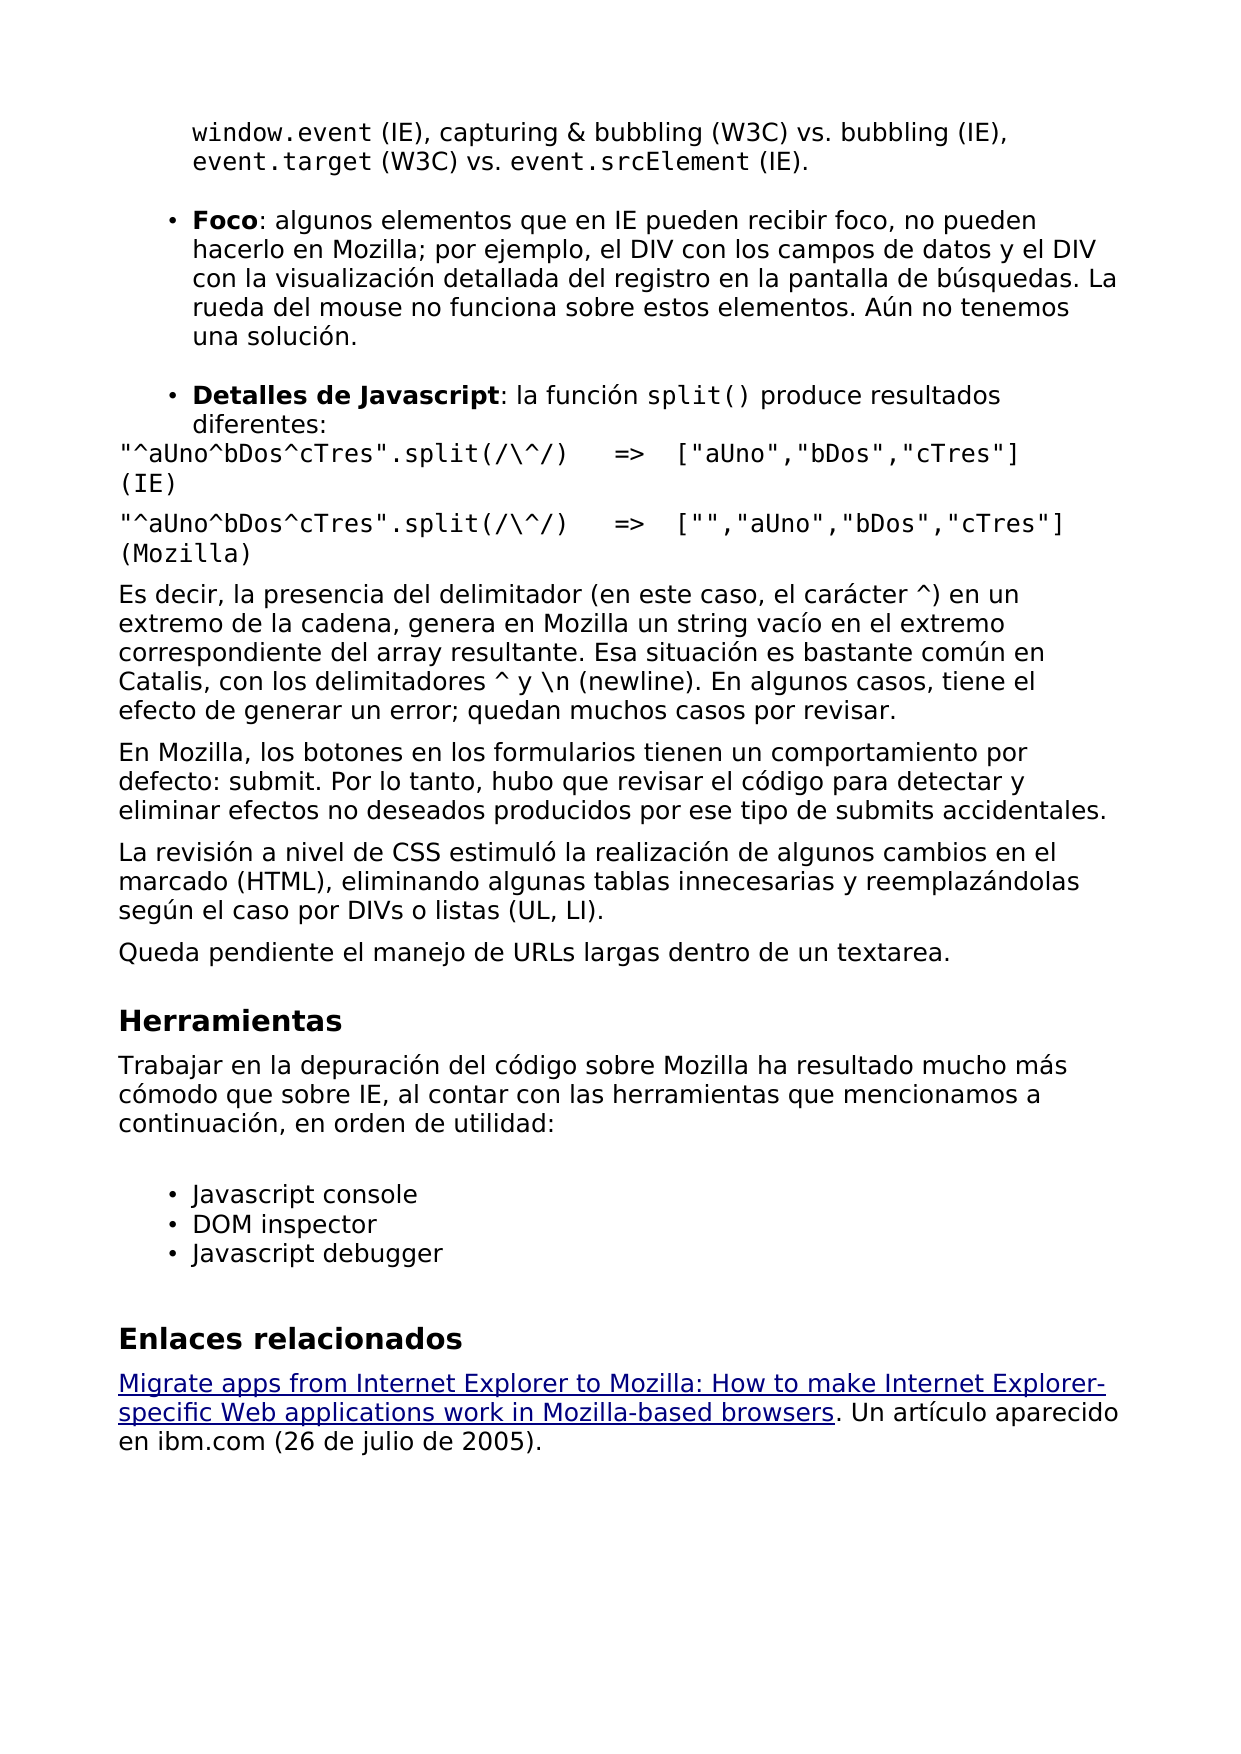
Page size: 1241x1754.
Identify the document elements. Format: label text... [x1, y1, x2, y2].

text "^aUno^bDos^cTres".split(/\^/) => ["aUno","bDos","cTres"] (IE) [118, 439, 1122, 498]
text Migrate apps from Internet Explorer to Mozilla: How to make Internet Explorer-specific Web applications work in Mozilla-based browsers. Un artículo aparecido en ibm.com (26 de julio de 2005). [118, 1369, 1122, 1457]
text Es decir, la presencia del delimitador (en este caso, el carácter ^) en un extremo de la cadena, genera en Mozilla un string vacío en el extremo correspondiente del array resultante. Esa situación es bastante común en Catalis, con los delimitadores ^ y \n (newline). En algunos casos, tiene el efecto de generar un error; quedan muchos casos por revisar. [118, 580, 1122, 726]
text La revisión a nivel de CSS estimuló la realización de algunos cambios en el marcado (HTML), eliminando algunas tablas innecesarias y reemplazándolas según el caso por DIVs o listas (UL, LI). [118, 838, 1122, 926]
list Foco: algunos elementos que en IE pueden recibir foco, no pueden hacerlo en Mozilla; por ejemplo, el DIV con los campos de datos y el DIV con la visualización detallada del registro en la pantalla de búsquedas. La rueda del mouse no funciona sobre estos elementos. Aún no tenemos una solución. [177, 206, 1122, 352]
list window.event (IE), capturing & bubbling (W3C) vs. bubbling (IE), event.target (W3C) vs. event.srcElement (IE). [177, 118, 1122, 176]
text Queda pendiente el manejo de URLs largas dentro de un textarea. [118, 938, 1122, 967]
subtitle Herramientas [118, 1005, 1122, 1039]
text "^aUno^bDos^cTres".split(/\^/) => ["","aUno","bDos","cTres"] (Mozilla) [118, 510, 1122, 568]
list DOM inspector [177, 1210, 1122, 1239]
list Javascript console [177, 1181, 1122, 1210]
text Trabajar en la depuración del código sobre Mozilla ha resultado mucho más cómodo que sobre IE, al contar con las herramientas que mencionamos a continuación, en orden de utilidad: [118, 1051, 1122, 1139]
list Javascript debugger [177, 1239, 1122, 1268]
subtitle Enlaces relacionados [118, 1323, 1122, 1357]
list Detalles de Javascript: la función split() produce resultados diferentes: [177, 381, 1122, 439]
text En Mozilla, los botones en los formularios tienen un comportamiento por defecto: submit. Por lo tanto, hubo que revisar el código para detectar y eliminar efectos no deseados producidos por ese tipo de submits accidentales. [118, 738, 1122, 826]
